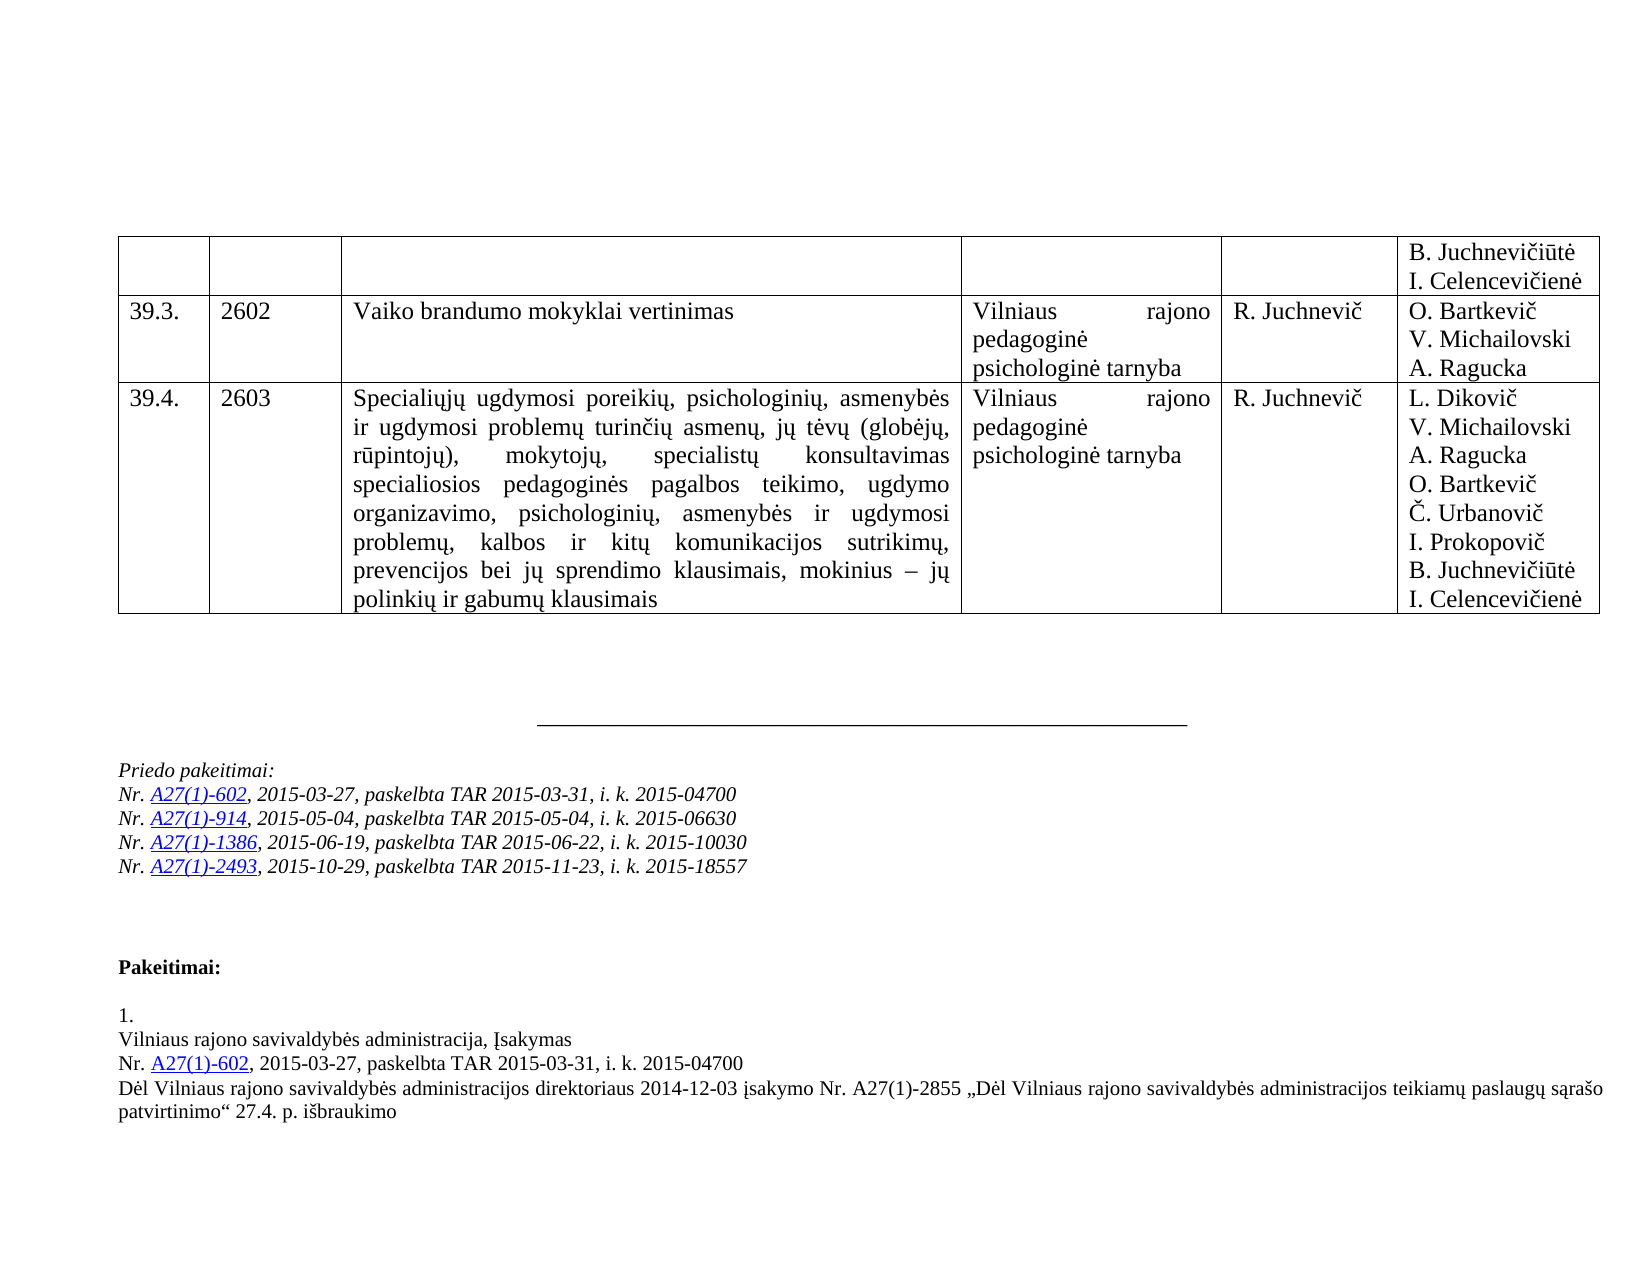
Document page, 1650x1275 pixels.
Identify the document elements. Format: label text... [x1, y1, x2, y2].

text ____________________________________________________ [118, 700, 1606, 729]
table_cell O. Bartkevič V. Michailovski A. Ragucka [1398, 296, 1599, 382]
table_cell [342, 237, 961, 295]
table_cell 2603 [210, 383, 341, 613]
table_cell [962, 237, 1221, 295]
text Vilniaus rajono savivaldybės administracija, Įsakymas [118, 1027, 1606, 1051]
text Pakeitimai: [118, 955, 1606, 979]
table_cell L. Dikovič V. Michailovski A. Ragucka O. Bartkevič Č. Urbanovič I. Prokopovič B. Juchnevičiūtė I. Celencevičienė [1398, 383, 1599, 613]
text 1. [118, 1003, 1606, 1027]
text Nr. A27(1)-602, 2015-03-27, paskelbta TAR 2015-03-31, i. k. 2015-04700 [118, 782, 1606, 806]
text Dėl Vilniaus rajono savivaldybės administracijos direktoriaus 2014-12-03 įsakymo Nr. A27(1)-2855 „Dėl Vilniaus rajono savivaldybės administracijos teikiamų paslaugų sąrašo patvirtinimo“ 27.4. p. išbraukimo [118, 1075, 1606, 1123]
table_cell Specialiųjų ugdymosi poreikių, psichologinių, asmenybės ir ugdymosi problemų turinčių asmenų, jų tėvų (globėjų, rūpintojų), mokytojų, specialistų konsultavimas specialiosios pedagoginės pagalbos teikimo, ugdymo organizavimo, psichologinių, asmenybės ir ugdymosi problemų, kalbos ir kitų komunikacijos sutrikimų, prevencijos bei jų sprendimo klausimais, mokinius – jų polinkių ir gabumų klausimais [342, 383, 961, 613]
text Priedo pakeitimai: [118, 758, 1606, 782]
table_cell B. Juchnevičiūtė I. Celencevičienė [1398, 237, 1599, 295]
table_cell Vaiko brandumo mokyklai vertinimas [342, 296, 961, 382]
table_cell R. Juchnevič [1222, 383, 1397, 613]
table_cell 39.4. [119, 383, 209, 613]
table_cell Vilniaus rajono pedagoginė psichologinė tarnyba [962, 296, 1221, 382]
table_cell 2602 [210, 296, 341, 382]
table_cell 39.3. [119, 296, 209, 382]
table_cell [210, 237, 341, 295]
table_cell Vilniaus rajono pedagoginė psichologinė tarnyba [962, 383, 1221, 613]
text Nr. A27(1)-1386, 2015-06-19, paskelbta TAR 2015-06-22, i. k. 2015-10030 [118, 830, 1606, 854]
text Nr. A27(1)-914, 2015-05-04, paskelbta TAR 2015-05-04, i. k. 2015-06630 [118, 806, 1606, 830]
table_cell [1222, 237, 1397, 295]
text Nr. A27(1)-2493, 2015-10-29, paskelbta TAR 2015-11-23, i. k. 2015-18557 [118, 854, 1606, 878]
table_cell R. Juchnevič [1222, 296, 1397, 382]
table_cell [119, 237, 209, 295]
text Nr. A27(1)-602, 2015-03-27, paskelbta TAR 2015-03-31, i. k. 2015-04700 [118, 1051, 1606, 1075]
